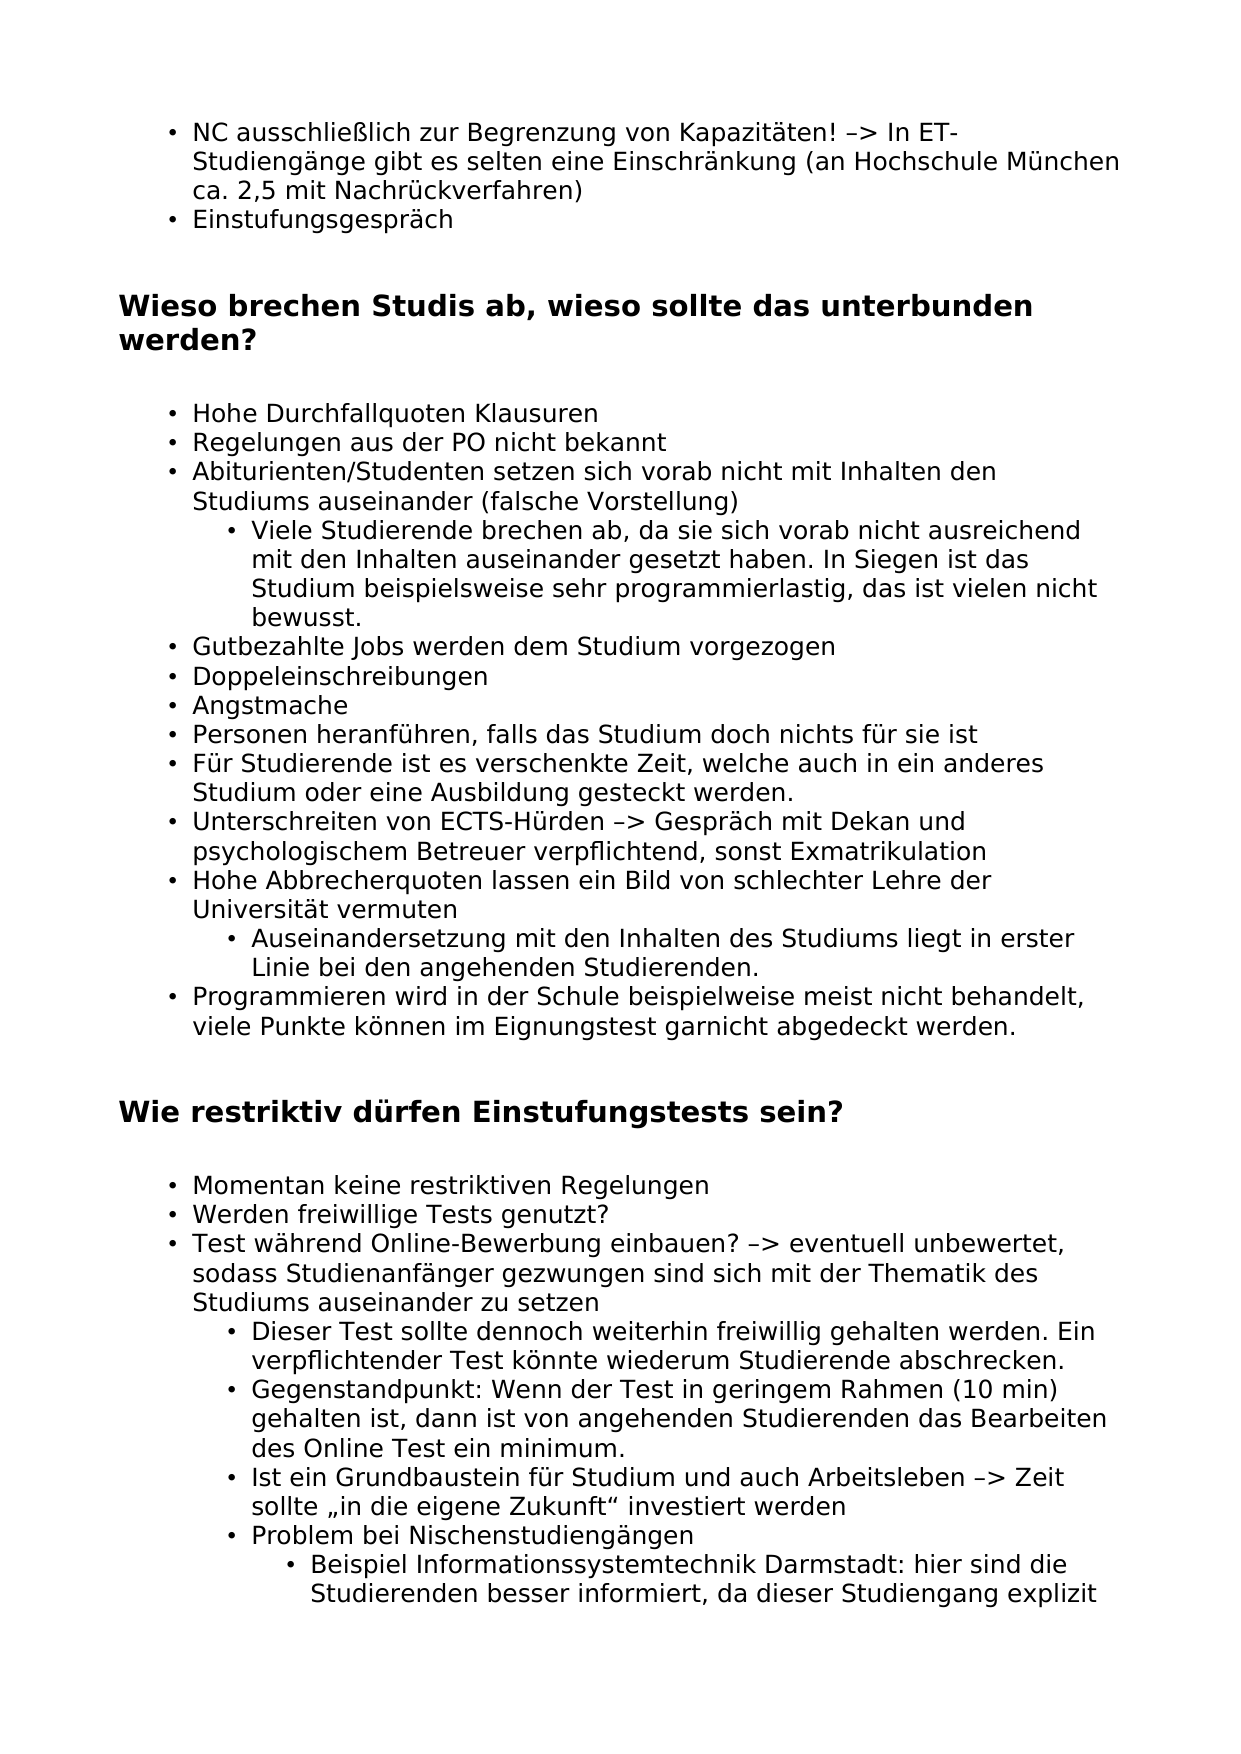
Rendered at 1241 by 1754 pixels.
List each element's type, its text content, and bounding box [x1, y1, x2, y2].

list Abiturienten/Studenten setzen sich vorab nicht mit Inhalten den Studiums auseinander (falsche Vorstellung) [177, 457, 1122, 516]
list Auseinandersetzung mit den Inhalten des Studiums liegt in erster Linie bei den angehenden Studierenden. [236, 924, 1122, 982]
list Hohe Abbrecherquoten lassen ein Bild von schlechter Lehre der Universität vermuten [177, 866, 1122, 924]
subtitle Wieso brechen Studis ab, wieso sollte das unterbunden werden? [118, 289, 1122, 357]
list Werden freiwillige Tests genutzt? [177, 1200, 1122, 1229]
list Gutbezahlte Jobs werden dem Studium vorgezogen [177, 632, 1122, 662]
list Für Studierende ist es verschenkte Zeit, welche auch in ein anderes Studium oder eine Ausbildung gesteckt werden. [177, 749, 1122, 807]
list Dieser Test sollte dennoch weiterhin freiwillig gehalten werden. Ein verpflichtender Test könnte wiederum Studierende abschrecken. [236, 1317, 1122, 1375]
list Personen heranführen, falls das Studium doch nichts für sie ist [177, 720, 1122, 749]
list Doppeleinschreibungen [177, 662, 1122, 691]
list Problem bei Nischenstudiengängen [236, 1521, 1122, 1550]
list Momentan keine restriktiven Regelungen [177, 1171, 1122, 1200]
list Viele Studierende brechen ab, da sie sich vorab nicht ausreichend mit den Inhalten auseinander gesetzt haben. In Siegen ist das Studium beispielsweise sehr programmierlastig, das ist vielen nicht bewusst. [236, 516, 1122, 632]
list Test während Online-Bewerbung einbauen? –> eventuell unbewertet, sodass Studienanfänger gezwungen sind sich mit der Thematik des Studiums auseinander zu setzen [177, 1229, 1122, 1317]
list Ist ein Grundbaustein für Studium und auch Arbeitsleben –> Zeit sollte „in die eigene Zukunft“ investiert werden [236, 1463, 1122, 1521]
list NC ausschließlich zur Begrenzung von Kapazitäten! –> In ET-Studiengänge gibt es selten eine Einschränkung (an Hochschule München ca. 2,5 mit Nachrückverfahren) [177, 118, 1122, 206]
list Einstufungsgespräch [177, 206, 1122, 235]
list Beispiel Informationssystemtechnik Darmstadt: hier sind die Studierenden besser informiert, da dieser Studiengang explizit [295, 1550, 1122, 1609]
list Angstmache [177, 691, 1122, 720]
list Hohe Durchfallquoten Klausuren [177, 399, 1122, 428]
list Gegenstandpunkt: Wenn der Test in geringem Rahmen (10 min) gehalten ist, dann ist von angehenden Studierenden das Bearbeiten des Online Test ein minimum. [236, 1375, 1122, 1463]
list Programmieren wird in der Schule beispielweise meist nicht behandelt, viele Punkte können im Eignungstest garnicht abgedeckt werden. [177, 982, 1122, 1041]
subtitle Wie restriktiv dürfen Einstufungstests sein? [118, 1095, 1122, 1129]
list Unterschreiten von ECTS-Hürden –> Gespräch mit Dekan und psychologischem Betreuer verpflichtend, sonst Exmatrikulation [177, 807, 1122, 866]
list Regelungen aus der PO nicht bekannt [177, 428, 1122, 457]
